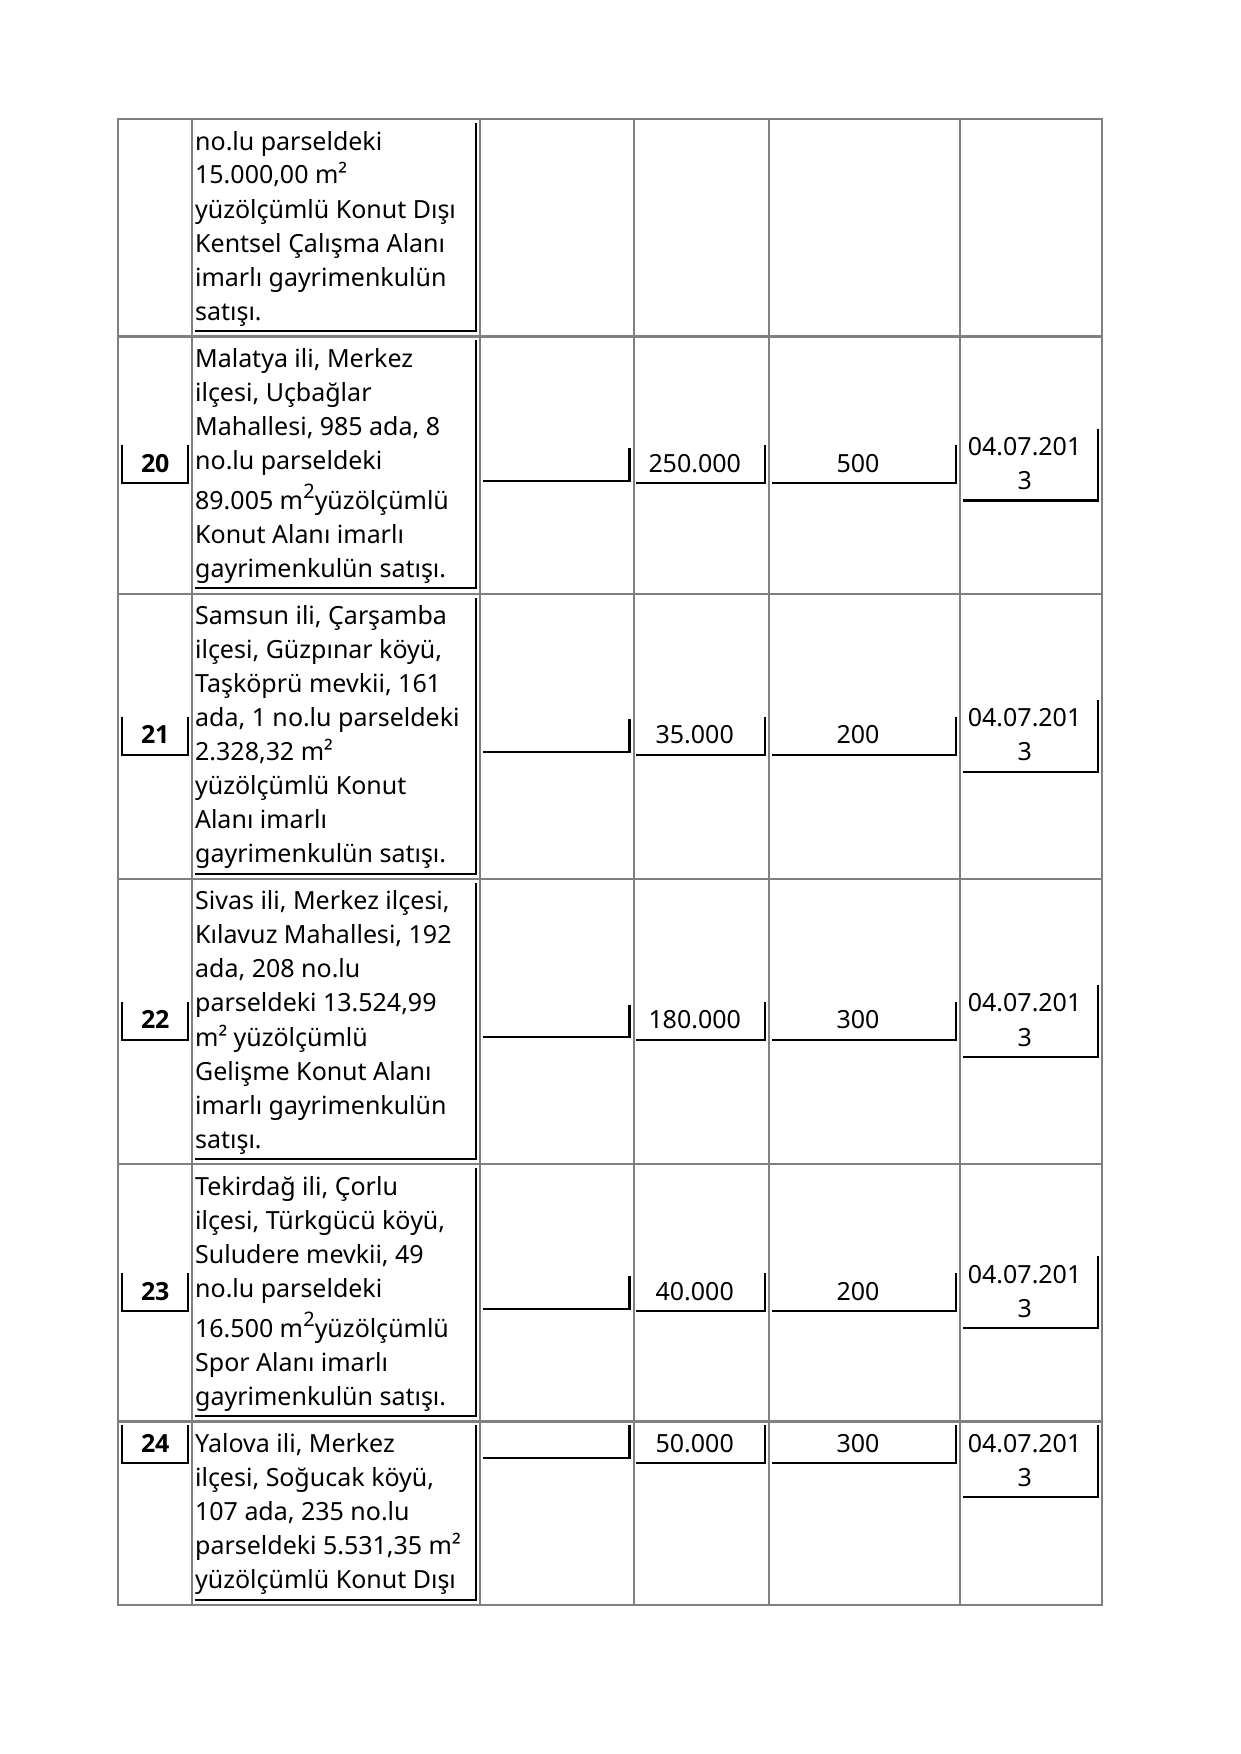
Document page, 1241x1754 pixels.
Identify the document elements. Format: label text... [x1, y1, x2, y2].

table_cell 04.07.2013 [961, 1165, 1101, 1420]
table_cell Sivas ili, Merkez ilçesi, Kılavuz Mahallesi, 192 ada, 208 no.lu parseldeki 13.524,99 m² yüzölçümlü Gelişme Konut Alanı imarlı gayrimenkulün satışı. [193, 880, 479, 1163]
table_cell Yalova ili, Merkez ilçesi, Soğucak köyü, 107 ada, 235 no.lu parseldeki 5.531,35 m² yüzölçümlü Konut Dışı [193, 1423, 479, 1604]
table_cell [481, 595, 633, 878]
table_cell [961, 120, 1101, 335]
table_cell Samsun ili, Çarşamba ilçesi, Güzpınar köyü, Taşköprü mevkii, 161 ada, 1 no.lu parseldeki 2.328,32 m² yüzölçümlü Konut Alanı imarlı gayrimenkulün satışı. [193, 595, 479, 878]
table_cell 35.000 [635, 595, 768, 878]
table_cell 22 [119, 880, 191, 1163]
table_cell 24 [119, 1423, 191, 1604]
table_cell 04.07.2013 [961, 880, 1101, 1163]
table_cell 180.000 [635, 880, 768, 1163]
table_cell 04.07.2013 [961, 595, 1101, 878]
table_cell [481, 1165, 633, 1420]
table_cell [770, 120, 959, 335]
table_cell Malatya ili, Merkez ilçesi, Uçbağlar Mahallesi, 985 ada, 8 no.lu parseldeki 89.005 m2yüzölçümlü Konut Alanı imarlı gayrimenkulün satışı. [193, 338, 479, 592]
table_cell 04.07.2013 [961, 338, 1101, 592]
table_cell 04.07.2013 [961, 1423, 1101, 1604]
table_cell [481, 120, 633, 335]
table_cell no.lu parseldeki 15.000,00 m² yüzölçümlü Konut Dışı Kentsel Çalışma Alanı imarlı gayrimenkulün satışı. [193, 120, 479, 335]
table_cell 200 [770, 595, 959, 878]
table_cell [635, 120, 768, 335]
table_cell [481, 1423, 633, 1604]
table_cell [481, 880, 633, 1163]
table_cell [119, 120, 191, 335]
table_cell 50.000 [635, 1423, 768, 1604]
table_cell 20 [119, 338, 191, 592]
table_cell Tekirdağ ili, Çorlu ilçesi, Türkgücü köyü, Suludere mevkii, 49 no.lu parseldeki 16.500 m2yüzölçümlü Spor Alanı imarlı gayrimenkulün satışı. [193, 1165, 479, 1420]
table_cell [481, 338, 633, 592]
table_cell 500 [770, 338, 959, 592]
table_cell 40.000 [635, 1165, 768, 1420]
table_cell 21 [119, 595, 191, 878]
table_cell 200 [770, 1165, 959, 1420]
table_cell 300 [770, 880, 959, 1163]
table_cell 300 [770, 1423, 959, 1604]
table_cell 23 [119, 1165, 191, 1420]
table_cell 250.000 [635, 338, 768, 592]
